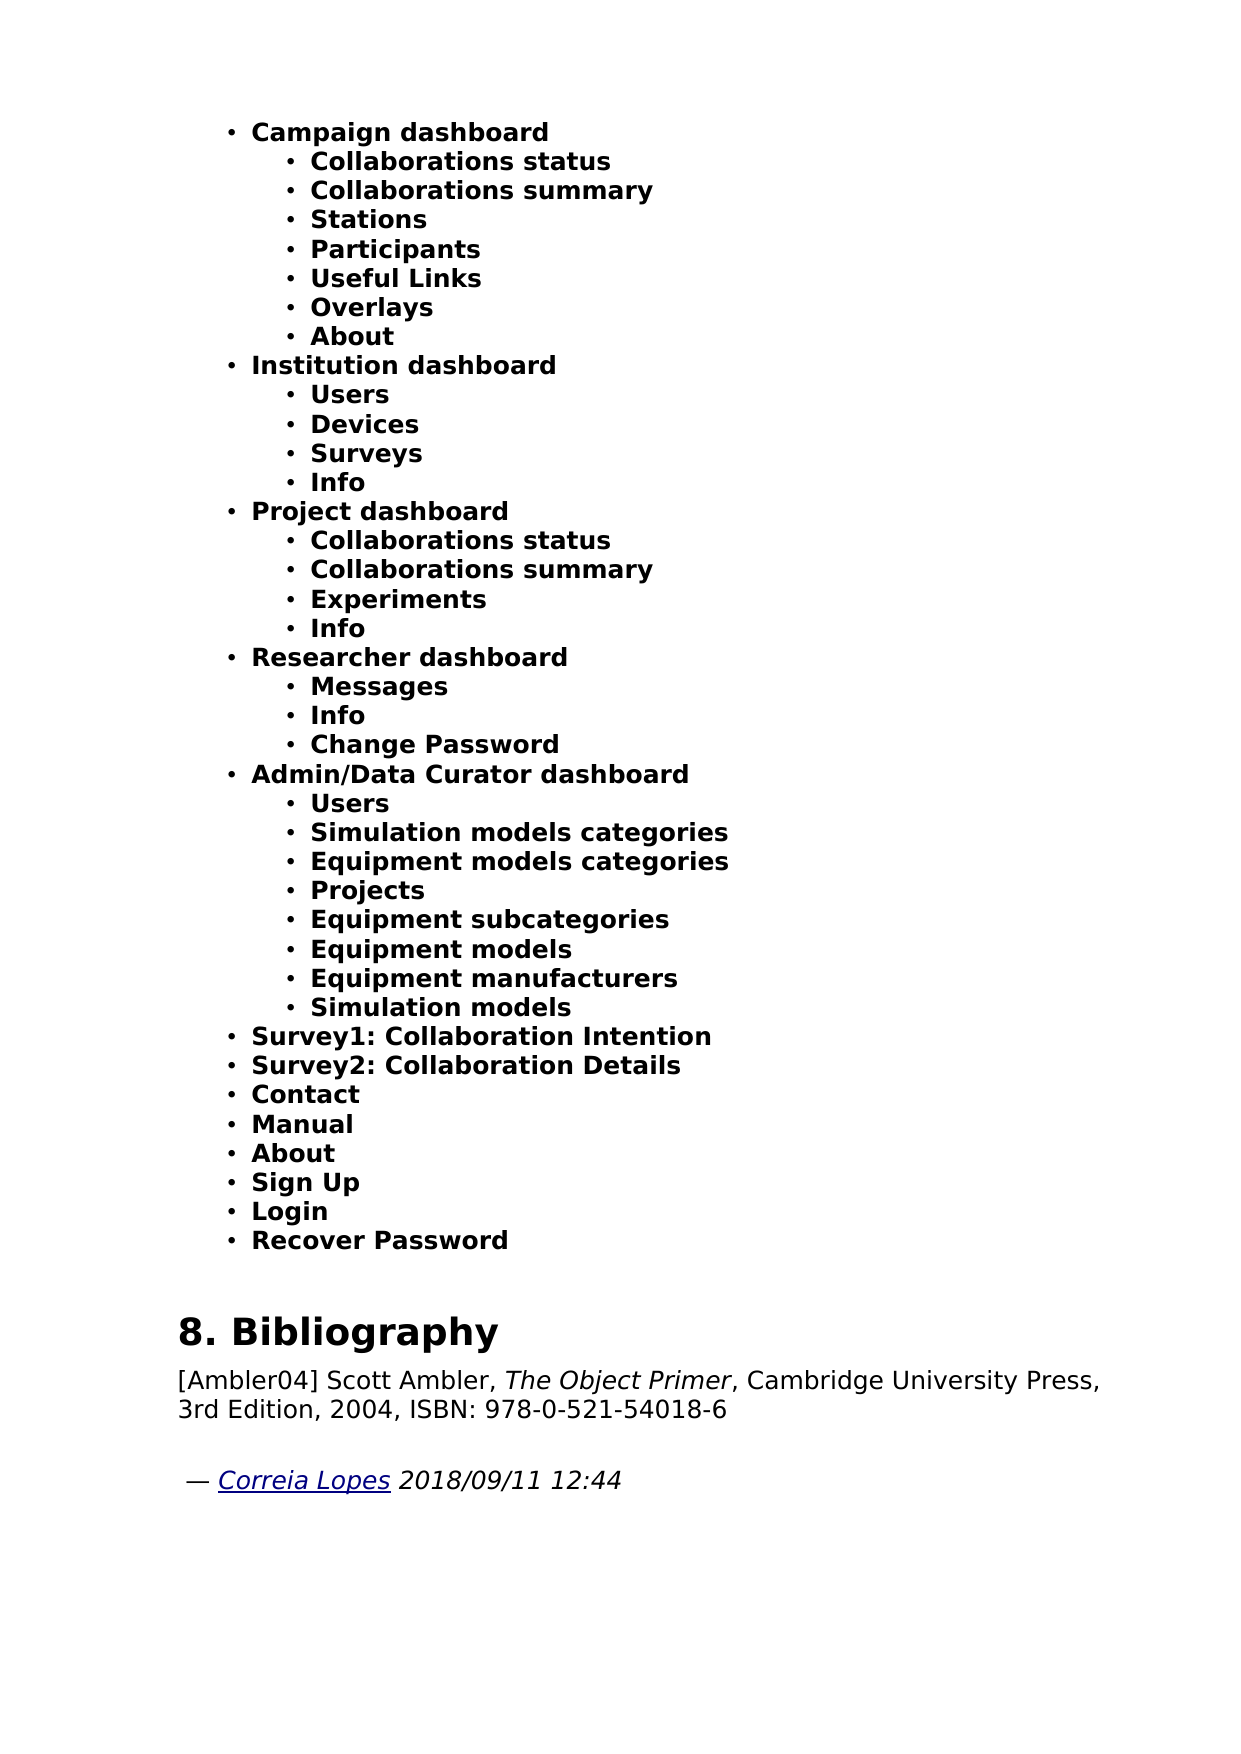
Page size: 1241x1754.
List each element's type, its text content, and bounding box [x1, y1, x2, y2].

list Sign Up [236, 1168, 1122, 1197]
list Login [236, 1197, 1122, 1226]
list Collaborations status [295, 526, 1122, 556]
list Equipment models categories [295, 847, 1122, 876]
list Experiments [295, 585, 1122, 614]
list Devices [295, 410, 1122, 439]
list Campaign dashboard [236, 118, 1122, 147]
list Collaborations summary [295, 556, 1122, 585]
subtitle 8. Bibliography [177, 1310, 1122, 1354]
list Users [295, 789, 1122, 818]
list Overlays [295, 293, 1122, 322]
text [Ambler04] Scott Ambler, The Object Primer, Cambridge University Press, 3rd Edition, 2004, ISBN: 978-0-521-54018-6 [177, 1366, 1122, 1424]
list Recover Password [236, 1226, 1122, 1256]
list Researcher dashboard [236, 643, 1122, 672]
list Manual [236, 1110, 1122, 1139]
list Projects [295, 876, 1122, 906]
list Equipment models [295, 935, 1122, 964]
list Equipment manufacturers [295, 964, 1122, 993]
list Messages [295, 672, 1122, 701]
list Survey2: Collaboration Details [236, 1051, 1122, 1081]
list Stations [295, 206, 1122, 235]
list Info [295, 701, 1122, 731]
list Survey1: Collaboration Intention [236, 1022, 1122, 1051]
list Info [295, 614, 1122, 643]
list Equipment subcategories [295, 906, 1122, 935]
list Project dashboard [236, 497, 1122, 526]
list Simulation models categories [295, 818, 1122, 847]
list About [236, 1139, 1122, 1168]
list Users [295, 381, 1122, 410]
list Simulation models [295, 993, 1122, 1022]
list Contact [236, 1081, 1122, 1110]
list Admin/Data Curator dashboard [236, 760, 1122, 789]
list Info [295, 468, 1122, 497]
list Institution dashboard [236, 351, 1122, 381]
text — Correia Lopes 2018/09/11 12:44 [177, 1437, 1122, 1495]
list Collaborations summary [295, 176, 1122, 206]
list Participants [295, 235, 1122, 264]
list Change Password [295, 731, 1122, 760]
list Collaborations status [295, 147, 1122, 176]
list About [295, 322, 1122, 351]
list Useful Links [295, 264, 1122, 293]
list Surveys [295, 439, 1122, 468]
